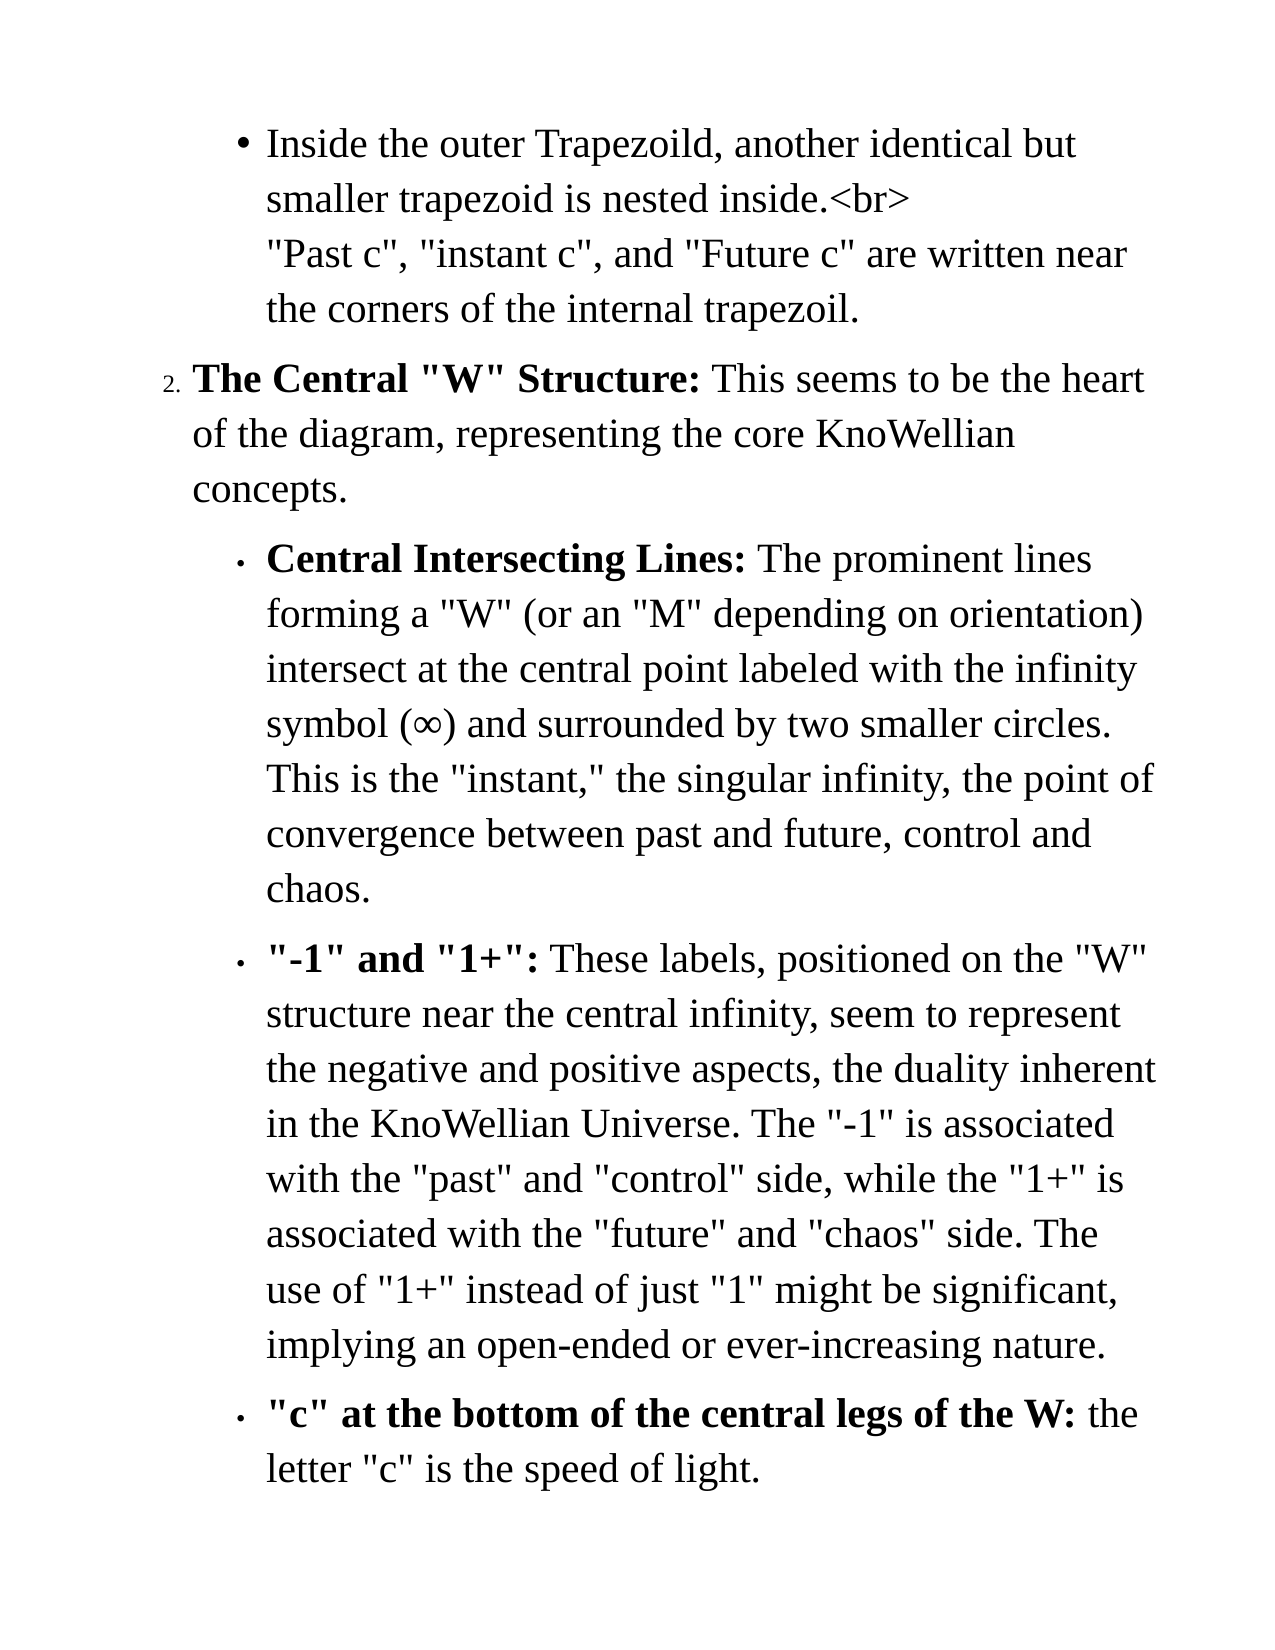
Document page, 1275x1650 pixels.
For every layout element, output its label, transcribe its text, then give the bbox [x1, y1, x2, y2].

list "-1" and "1+": These labels, positioned on the "W" structure near the central infinity, seem to represent the negative and positive aspects, the duality inherent in the KnoWellian Universe. The "-1" is associated with the "past" and "control" side, while the "1+" is associated with the "future" and "chaos" side. The use of "1+" instead of just "1" might be significant, implying an open-ended or ever-increasing nature. [236, 933, 1157, 1367]
list Inside the outer Trapezoild, another identical but smaller trapezoid is nested inside.<br> "Past c", "instant c", and "Future c" are written near the corners of the internal trapezoil. [236, 118, 1157, 331]
list "c" at the bottom of the central legs of the W: the letter "c" is the speed of light. [236, 1389, 1157, 1492]
list The Central "W" Structure: This seems to be the heart of the diagram, representing the core KnoWellian concepts. [162, 353, 1157, 511]
list Central Intersecting Lines: The prominent lines forming a "W" (or an "M" depending on orientation) intersect at the central point labeled with the infinity symbol (∞) and surrounded by two smaller circles. This is the "instant," the singular infinity, the point of convergence between past and future, control and chaos. [236, 533, 1157, 912]
